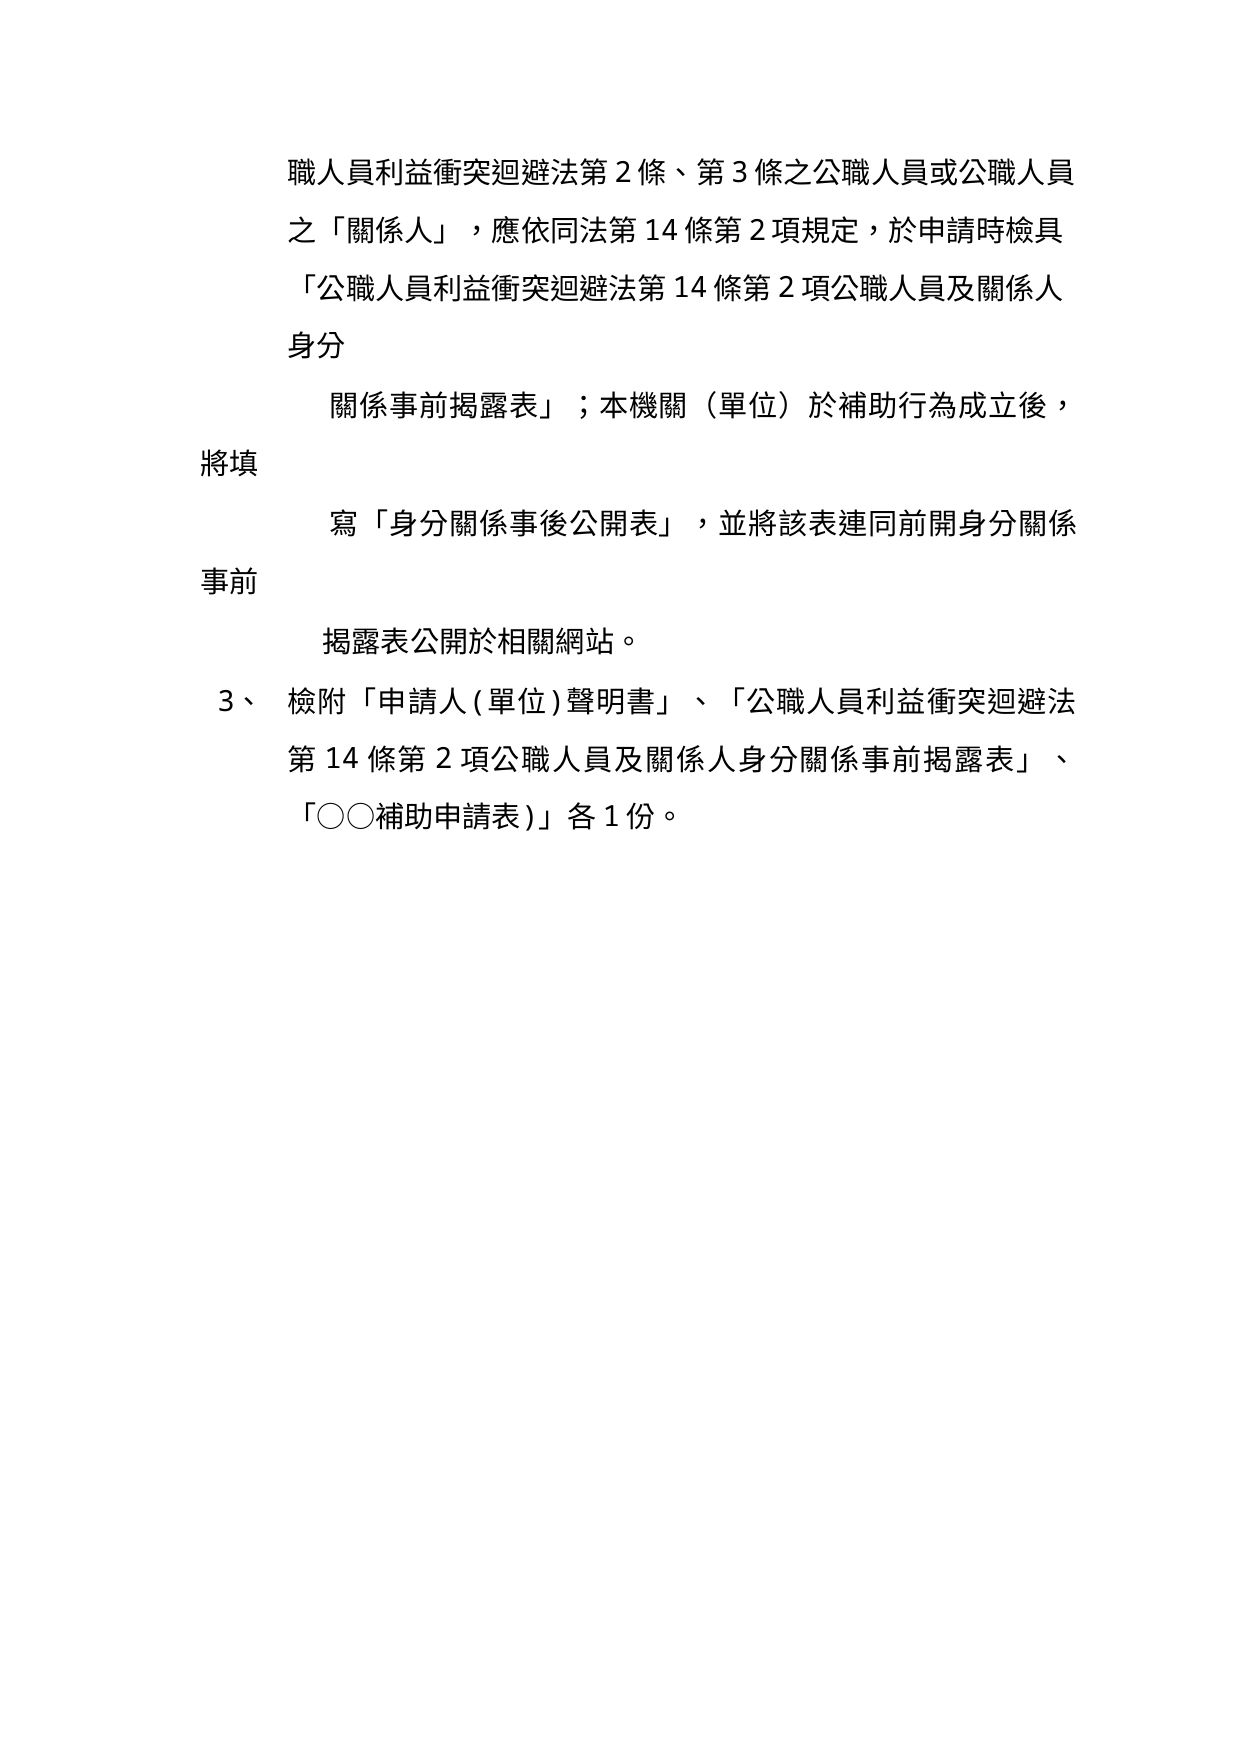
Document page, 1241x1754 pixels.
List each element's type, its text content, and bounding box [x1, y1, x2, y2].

text 關係事前揭露表」；本機關（單位）於補助行為成立後，將填 [200, 383, 1078, 483]
text 揭露表公開於相關網站。 [200, 618, 1078, 661]
list 職人員利益衝突迴避法第2條、第3條之公職人員或公職人員之「關係人」，應依同法第14條第2項規定，於申請時檢具「公職人員利益衝突迴避法第14條第2項公職人員及關係人身分 [217, 150, 1078, 365]
text 寫「身分關係事後公開表」，並將該表連同前開身分關係事前 [200, 501, 1078, 601]
list 檢附「申請人(單位)聲明書」、「公職人員利益衝突迴避法第14條第2項公職人員及關係人身分關係事前揭露表」、「○○補助申請表)」各1份。 [217, 678, 1078, 836]
